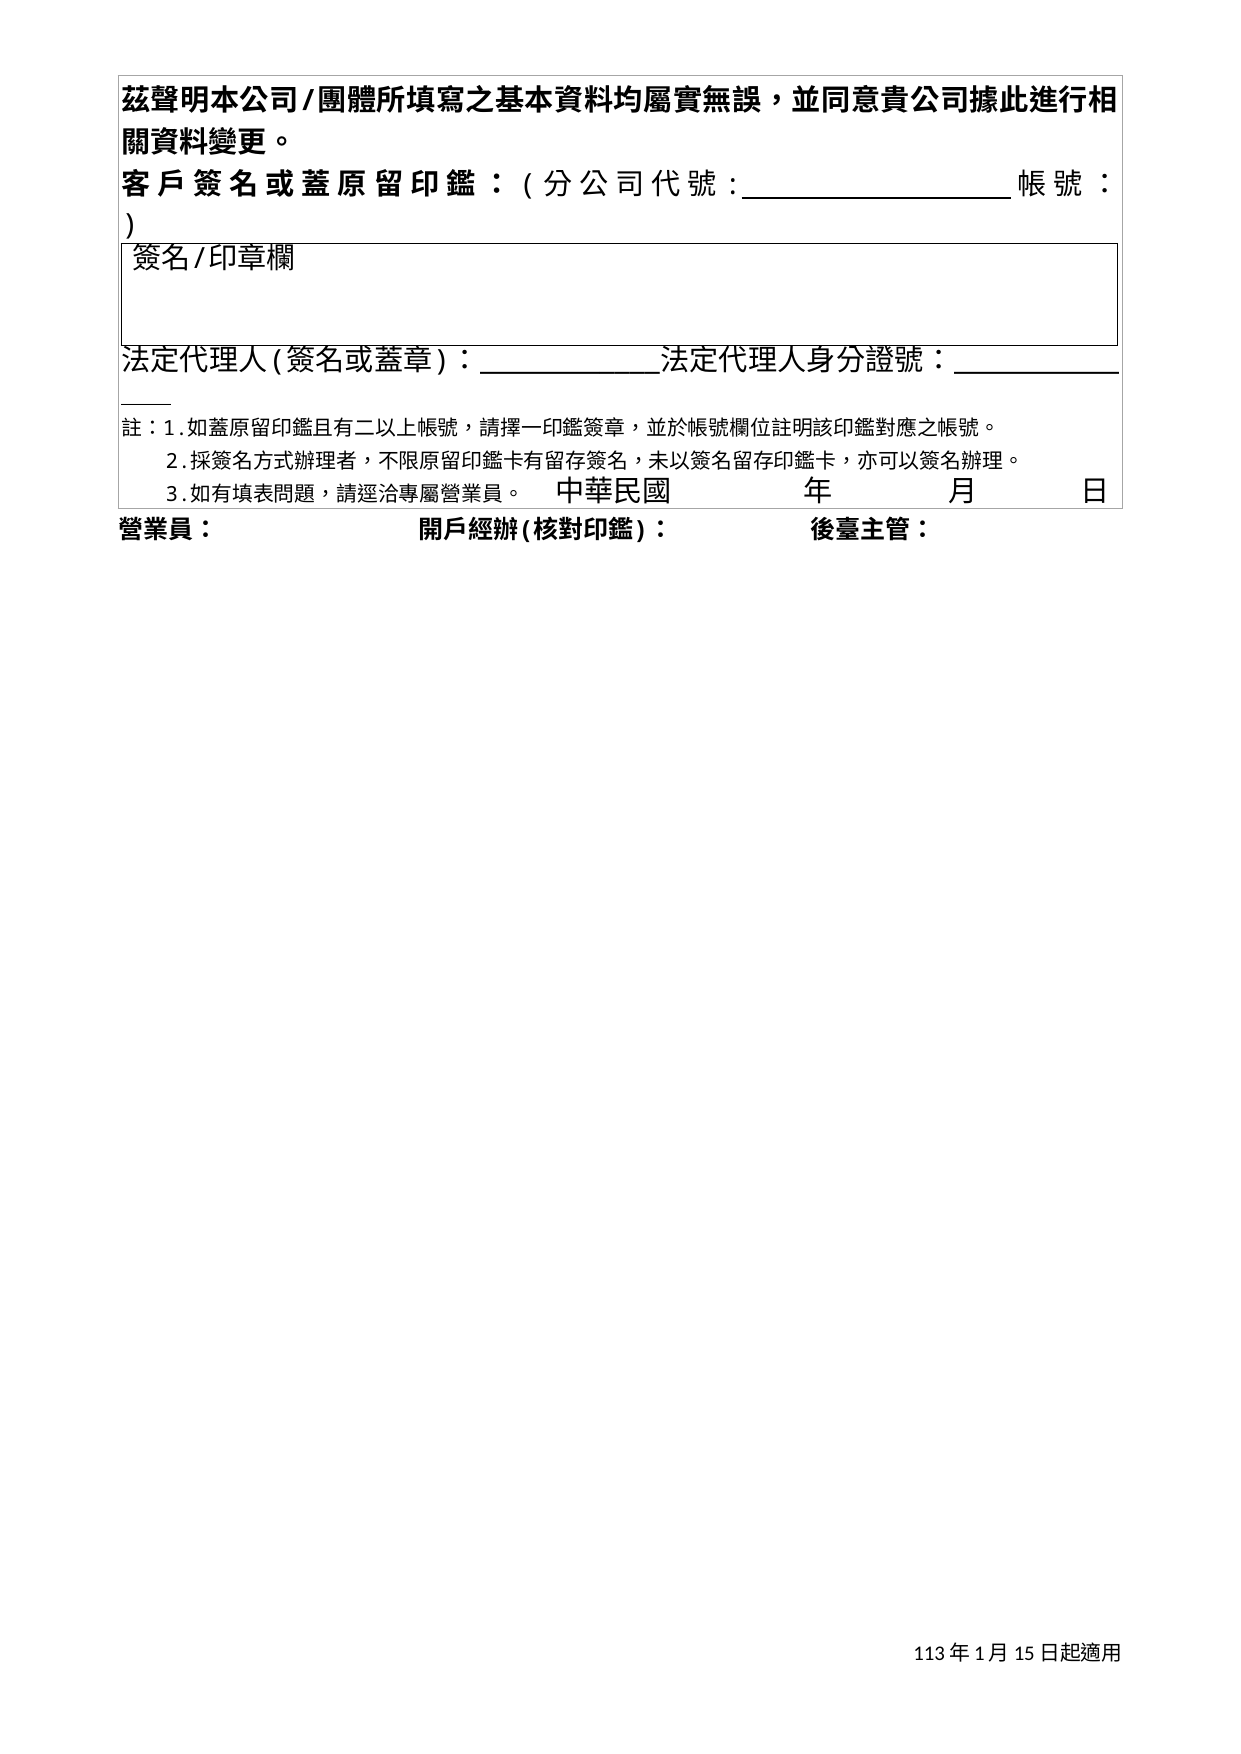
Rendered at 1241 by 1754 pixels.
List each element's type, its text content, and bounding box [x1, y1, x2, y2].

table_cell 茲聲明本公司/團體所填寫之基本資料均屬實無誤，並同意貴公司據此進行相關資料變更。 客戶簽名或蓋原留印鑑：(分公司代號: 帳號： ) 法定代理人(簽名或蓋章)：____________法定代理人身分證號：___________＿＿ 註：1.如蓋原留印鑑且有二以上帳號，請擇一印鑑簽章，並於帳號欄位註明該印鑑對應之帳號。 2.採簽名方式辦理者，不限原留印鑑卡有留存簽名，未以簽名留存印鑑卡，亦可以簽名辦理。 3.如有填表問題，請逕洽專屬營業員。 中華民國 年 月 日 [119, 76, 1122, 508]
text 營業員： 開戶經辦(核對印鑑)： 後臺主管： [118, 509, 1122, 546]
table_header 簽名/印章欄 [122, 244, 1117, 345]
